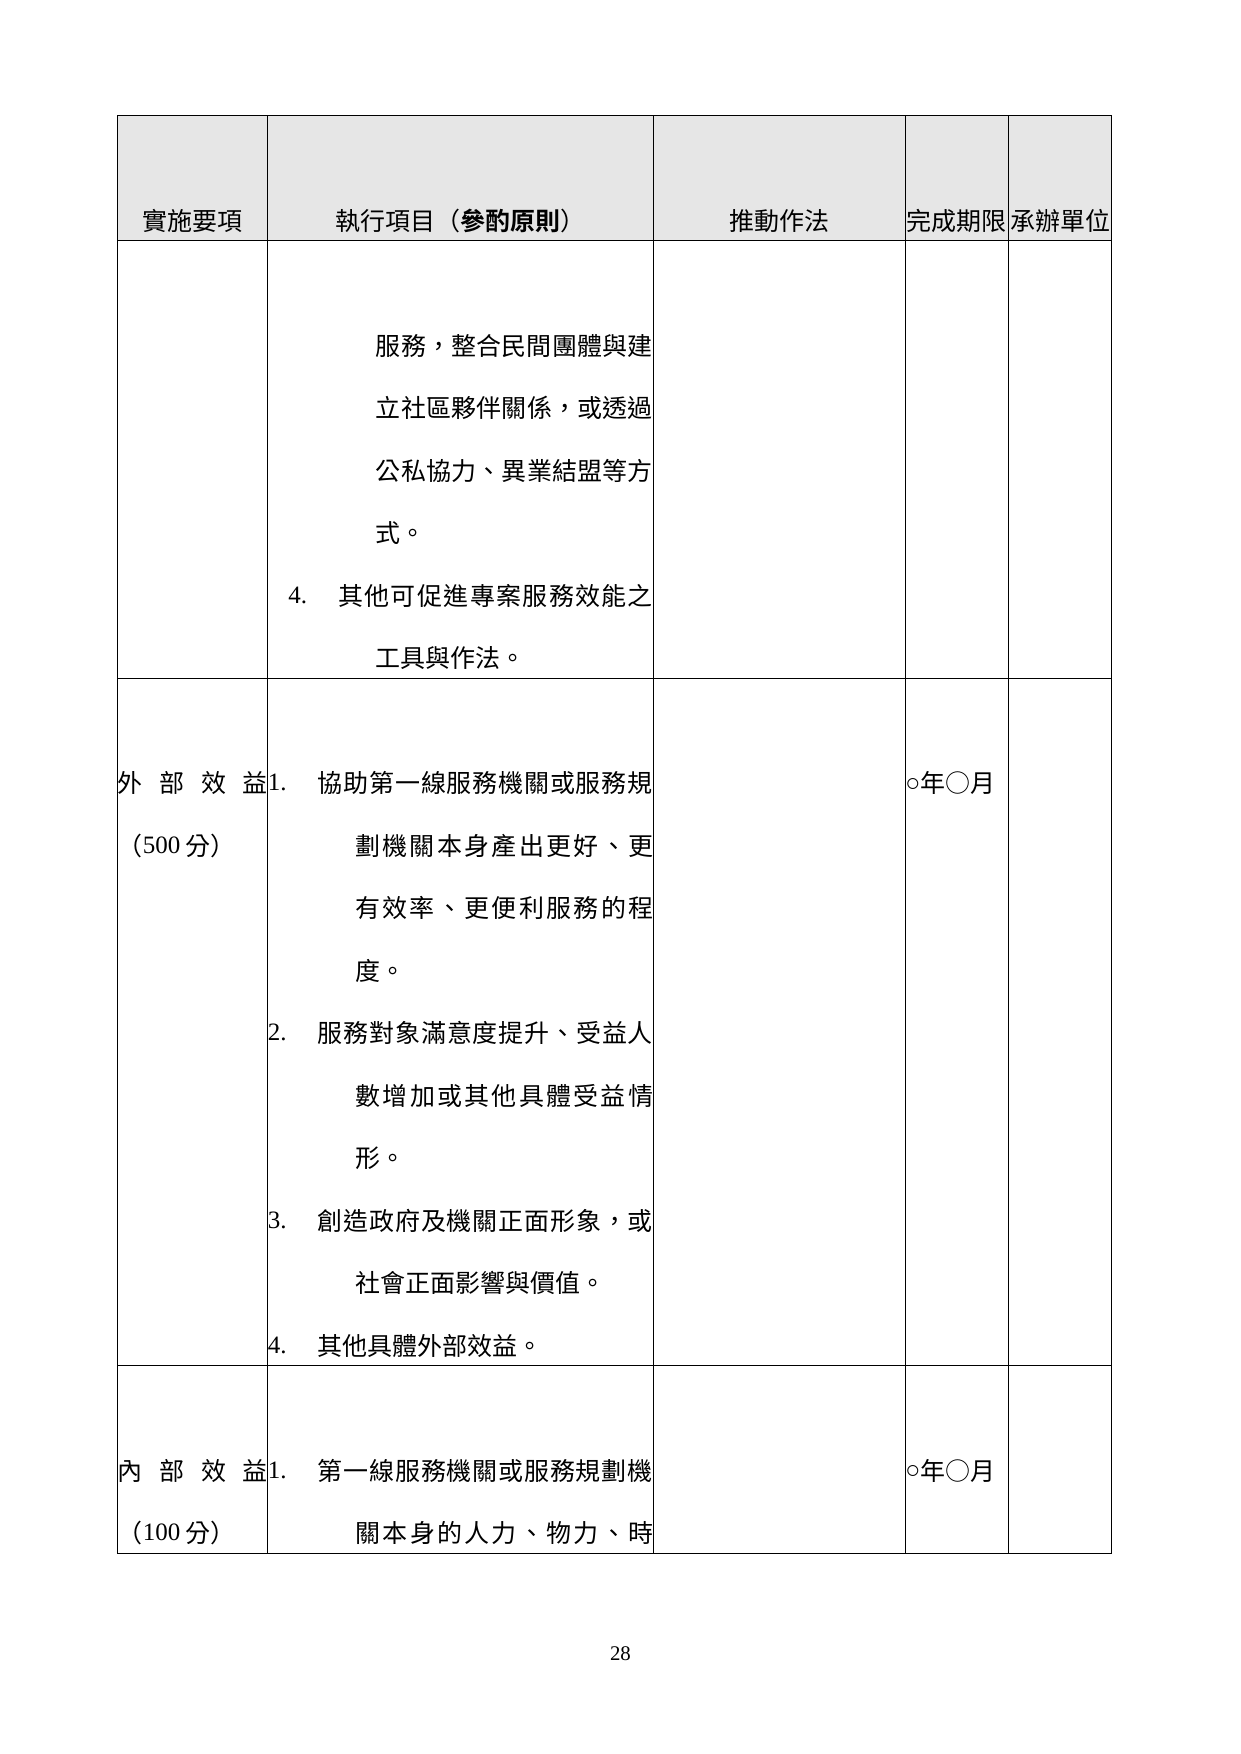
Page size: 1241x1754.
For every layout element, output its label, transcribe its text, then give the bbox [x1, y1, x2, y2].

table_cell 協助第一線服務機關或服務規劃機關本身產出更好、更有效率、更便利服務的程度。 服務對象滿意度提升、受益人數增加或其他具體受益情形。 創造政府及機關正面形象，或社會正面影響與價值。 其他具體外部效益。 [268, 679, 653, 1365]
table_header 承辦單位 [1009, 116, 1111, 240]
table_cell [654, 241, 905, 677]
table_cell [654, 1366, 905, 1552]
table_cell [1009, 1366, 1111, 1552]
table_header 執行項目（參酌原則） [268, 116, 653, 240]
table_cell [1009, 241, 1111, 677]
table_header 完成期限 [906, 116, 1008, 240]
table_cell ○年○月 [906, 1366, 1008, 1552]
table_cell [1009, 679, 1111, 1365]
table_header 推動作法 [654, 116, 905, 240]
table_cell 外部效益（500分） [118, 679, 267, 1365]
table_cell 流程整合：主要是為解決個案問題所採用的解決方法是否包括流程整合的工具。所謂流程整合工具泛指相關法令規範的檢討修正與合理化；內、外部流程的檢討修正與簡化等，流程整合的執行方式包括： 跨機關水平整合：即跨機關單一窗口服務的概念，讓民眾由單一機關遞件後（如辦理戶政遷徙登記），透過資訊系統或作業流程串接，讓民眾免再至相關機關（如至稅捐處）洽辦其他事項（如更改稅單地址），即能在單一機關（戶政所）取得全程及其他關連性服務。 跨機關垂直整合：業務性質相同之機關（如地政業務）透過資訊系統或作業流程串接，讓民眾由單一機關（任何一個地政所）遞件後取得全程及其他關連性服務。 同機關水平整合：同一機關內進行服務整合。 資通訊（ICT）服務導入：搭配導入ICT服務，可有效提升整體便民程度，主要工具及執行方式包括： 運用線上服務系統：係以網路方式提供給民眾網路申辦服務，包括服務內容說明、申請書表下載、民眾線上申辦或預約服務等方式之服務，利用資訊網絡管道提供民眾或企業便利服務。 運用辦公室自動化系統：係因應業務服務需求，於機關內部運用行政資訊系統作業，促使內部資訊快速流通與容易取得，提升作業效率。 提供主動服務：提供以「使用者導向」的政府資訊整合服務，服務化被動為主動，主動推播訊息到使用者的服務機制，全面提升政府網路資訊之附加價值。 結合社會資源：如運用志工服務，整合民間團體與建立社區夥伴關係，或透過公私協力、異業結盟等方式。 其他可促進專案服務效能之工具與作法。 [268, 241, 653, 677]
table_header 實施要項 [118, 116, 267, 240]
table_cell [654, 679, 905, 1365]
table_cell [118, 241, 267, 677]
table_cell [906, 241, 1008, 677]
table_cell 第一線服務機關或服務規劃機關本身的人力、物力、時間等服務成本降低。 第一線服務機關或規劃機關本身的工作士氣、配合度、協調性的提升。 其他具體內部效益。 [268, 1366, 653, 1552]
table_cell 內部效益（100分） [118, 1366, 267, 1552]
table_cell ○年○月 [906, 679, 1008, 1365]
